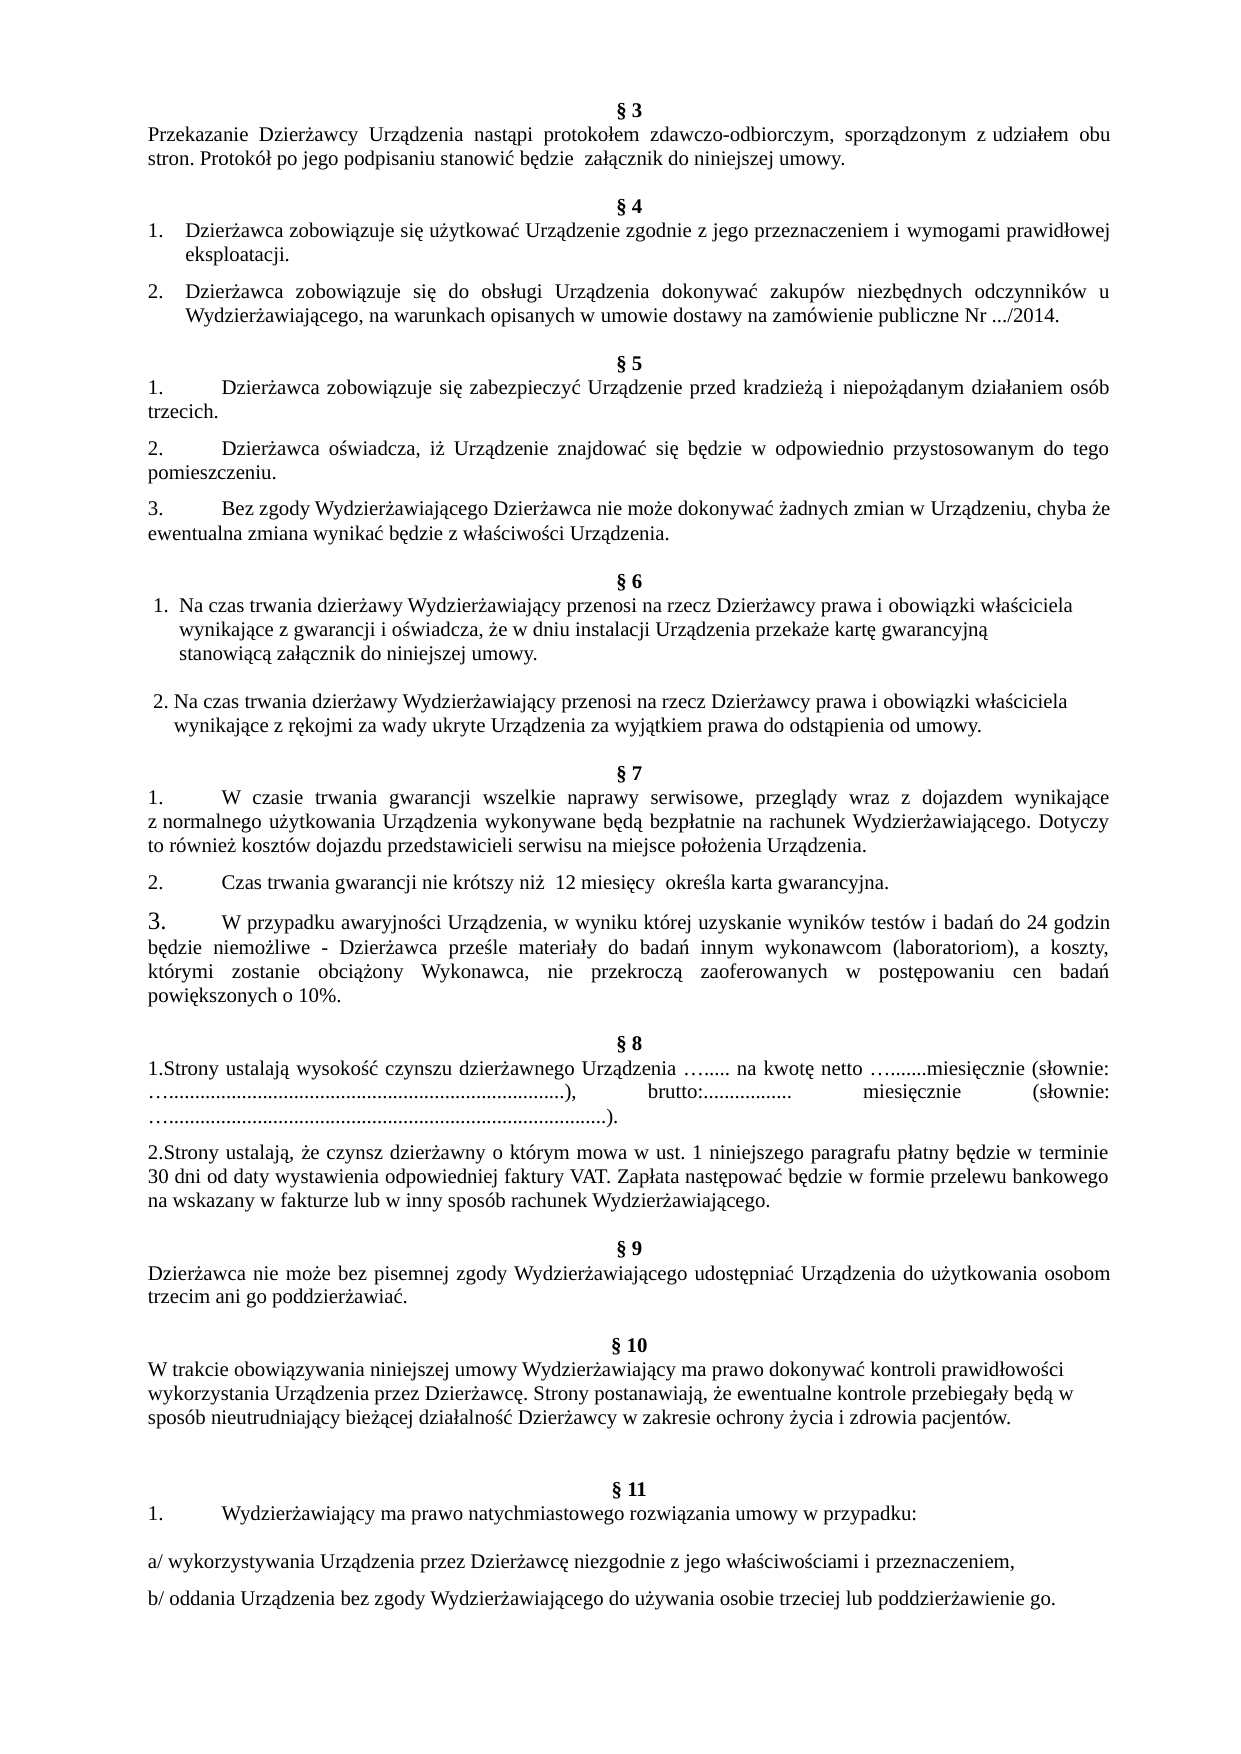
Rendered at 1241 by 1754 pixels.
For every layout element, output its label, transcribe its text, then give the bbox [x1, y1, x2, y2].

list W czasie trwania gwarancji wszelkie naprawy serwisowe, przeglądy wraz z dojazdem wynikające z normalnego użytkowania Urządzenia wykonywane będą bezpłatnie na rachunek Wydzierżawiającego. Dotyczy to również kosztów dojazdu przedstawicieli serwisu na miejsce położenia Urządzenia. [148, 785, 1110, 857]
list Czas trwania gwarancji nie krótszy niż 12 miesięcy określa karta gwarancyjna. [148, 870, 1110, 894]
list Wydzierżawiający ma prawo natychmiastowego rozwiązania umowy w przypadku: [148, 1501, 1110, 1525]
list Dzierżawca oświadcza, iż Urządzenie znajdować się będzie w odpowiednio przystosowanym do tego pomieszczeniu. [148, 436, 1110, 484]
text W trakcie obowiązywania niniejszej umowy Wydzierżawiający ma prawo dokonywać kontroli prawidłowości wykorzystania Urządzenia przez Dzierżawcę. Strony postanawiają, że ewentualne kontrole przebiegały będą w sposób nieutrudniający bieżącej działalność Dzierżawcy w zakresie ochrony życia i zdrowia pacjentów. [148, 1357, 1110, 1429]
list Dzierżawca zobowiązuje się do obsługi Urządzenia dokonywać zakupów niezbędnych odczynników u Wydzierżawiającego, na warunkach opisanych w umowie dostawy na zamówienie publiczne Nr .../2014. [148, 279, 1110, 327]
text Przekazanie Dzierżawcy Urządzenia nastąpi protokołem zdawczo-odbiorczym, sporządzonym z udziałem obu stron. Protokół po jego podpisaniu stanowić będzie załącznik do niniejszej umowy. [148, 122, 1110, 170]
list Dzierżawca zobowiązuje się użytkować Urządzenie zgodnie z jego przeznaczeniem i wymogami prawidłowej eksploatacji. [148, 218, 1110, 266]
text § 6 [148, 568, 1110, 593]
text wynikające z gwarancji i oświadcza, że w dniu instalacji Urządzenia przekaże kartę gwarancyjną [148, 617, 1110, 641]
text § 9 [148, 1236, 1110, 1260]
list Strony ustalają wysokość czynszu dzierżawnego Urządzenia …..... na kwotę netto ….......miesięcznie (słownie: …............................................................................), brutto:................. miesięcznie (słownie: …....................................................................................). [148, 1055, 1110, 1128]
text § 7 [148, 761, 1110, 785]
text 2. Na czas trwania dzierżawy Wydzierżawiający przenosi na rzecz Dzierżawcy prawa i obowiązki właściciela [148, 689, 1110, 713]
list W przypadku awaryjności Urządzenia, w wyniku której uzyskanie wyników testów i badań do 24 godzin będzie niemożliwe - Dzierżawca prześle materiały do badań innym wykonawcom (laboratoriom), a koszty, którymi zostanie obciążony Wykonawca, nie przekroczą zaoferowanych w postępowaniu cen badań powiększonych o 10%. [148, 906, 1110, 1007]
text stanowiącą załącznik do niniejszej umowy. [148, 641, 1110, 665]
text wynikające z rękojmi za wady ukryte Urządzenia za wyjątkiem prawa do odstąpienia od umowy. [148, 713, 1110, 737]
text b/ oddania Urządzenia bez zgody Wydzierżawiającego do używania osobie trzeciej lub poddzierżawienie go. [148, 1586, 1110, 1610]
text 1. Na czas trwania dzierżawy Wydzierżawiający przenosi na rzecz Dzierżawcy prawa i obowiązki właściciela [148, 593, 1110, 617]
list Bez zgody Wydzierżawiającego Dzierżawca nie może dokonywać żadnych zmian w Urządzeniu, chyba że ewentualna zmiana wynikać będzie z właściwości Urządzenia. [148, 496, 1110, 544]
text § 8 [148, 1031, 1110, 1055]
list Dzierżawca zobowiązuje się zabezpieczyć Urządzenie przed kradzieżą i niepożądanym działaniem osób trzecich. [148, 375, 1110, 423]
text § 3 [148, 98, 1110, 122]
list Strony ustalają, że czynsz dzierżawny o którym mowa w ust. 1 niniejszego paragrafu płatny będzie w terminie 30 dni od daty wystawienia odpowiedniej faktury VAT. Zapłata następować będzie w formie przelewu bankowego na wskazany w fakturze lub w inny sposób rachunek Wydzierżawiającego. [148, 1140, 1110, 1212]
text § 11 [148, 1477, 1110, 1501]
text § 5 [148, 351, 1110, 375]
text Dzierżawca nie może bez pisemnej zgody Wydzierżawiającego udostępniać Urządzenia do użytkowania osobom trzecim ani go poddzierżawiać. [148, 1260, 1110, 1308]
text a/ wykorzystywania Urządzenia przez Dzierżawcę niezgodnie z jego właściwościami i przeznaczeniem, [148, 1549, 1110, 1573]
text § 10 [148, 1333, 1110, 1357]
text § 4 [148, 194, 1110, 218]
